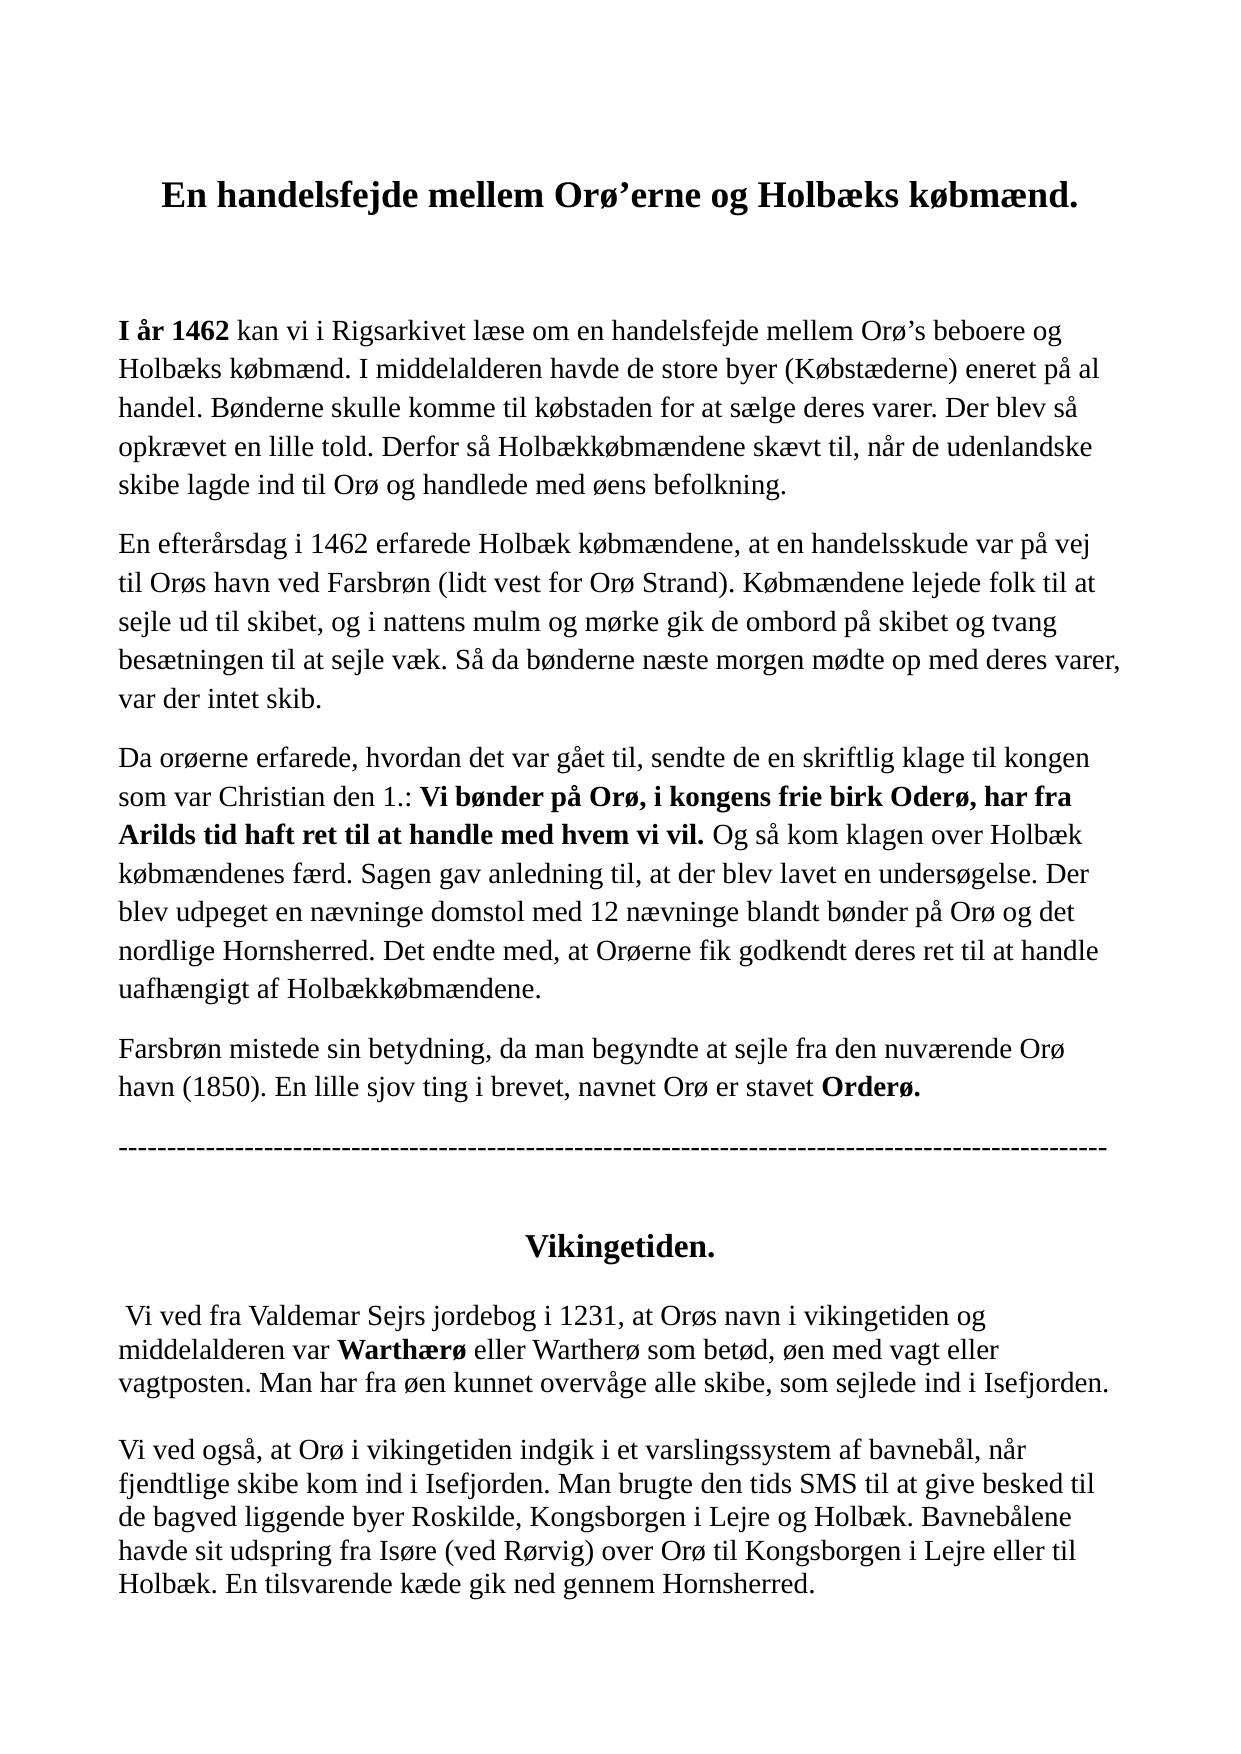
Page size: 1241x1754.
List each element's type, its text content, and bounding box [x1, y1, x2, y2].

text Da orøerne erfarede, hvordan det var gået til, sendte de en skriftlig klage til kongen som var Christian den 1.: Vi bønder på Orø, i kongens frie birk Oderø, har fra Arilds tid haft ret til at handle med hvem vi vil. Og så kom klagen over Holbæk købmændenes færd. Sagen gav anledning til, at der blev lavet en undersøgelse. Der blev udpeget en nævninge domstol med 12 nævninge blandt bønder på Orø og det nordlige Hornsherred. Det endte med, at Orøerne fik godkendt deres ret til at handle uafhængigt af Holbækkøbmændene. [118, 740, 1122, 1005]
text Vikingetiden. [118, 1226, 1122, 1265]
text Vi ved fra Valdemar Sejrs jordebog i 1231, at Orøs navn i vikingetiden og middelalderen var Warthærø eller Wartherø som betød, øen med vagt eller vagtposten. Man har fra øen kunnet overvåge alle skibe, som sejlede ind i Isefjorden. [118, 1298, 1122, 1399]
text I år 1462 kan vi i Rigsarkivet læse om en handelsfejde mellem Orø’s beboere og Holbæks købmænd. I middelalderen havde de store byer (Købstæderne) eneret på al handel. Bønderne skulle komme til købstaden for at sælge deres varer. Der blev så opkrævet en lille told. Derfor så Holbækkøbmændene skævt til, når de udenlandske skibe lagde ind til Orø og handlede med øens befolkning. [118, 313, 1122, 501]
text Vi ved også, at Orø i vikingetiden indgik i et varslingssystem af bavnebål, når fjendtlige skibe kom ind i Isefjorden. Man brugte den tids SMS til at give besked til de bagved liggende byer Roskilde, Kongsborgen i Lejre og Holbæk. Bavnebålene havde sit udspring fra Isøre (ved Rørvig) over Orø til Kongsborgen i Lejre eller til Holbæk. En tilsvarende kæde gik ned gennem Hornsherred. [118, 1432, 1122, 1600]
text Farsbrøn mistede sin betydning, da man begyndte at sejle fra den nuværende Orø havn (1850). En lille sjov ting i brevet, navnet Orø er stavet Orderø. [118, 1031, 1122, 1103]
text En efterårsdag i 1462 erfarede Holbæk købmændene, at en handelsskude var på vej til Orøs havn ved Farsbrøn (lidt vest for Orø Strand). Købmændene lejede folk til at sejle ud til skibet, og i nattens mulm og mørke gik de ombord på skibet og tvang besætningen til at sejle væk. Så da bønderne næste morgen mødte op med deres varer, var der intet skib. [118, 527, 1122, 714]
text ------------------------------------------------------------------------------------------------------ [118, 1129, 1122, 1162]
text En handelsfejde mellem Orø’erne og Holbæks købmænd. [118, 172, 1122, 215]
